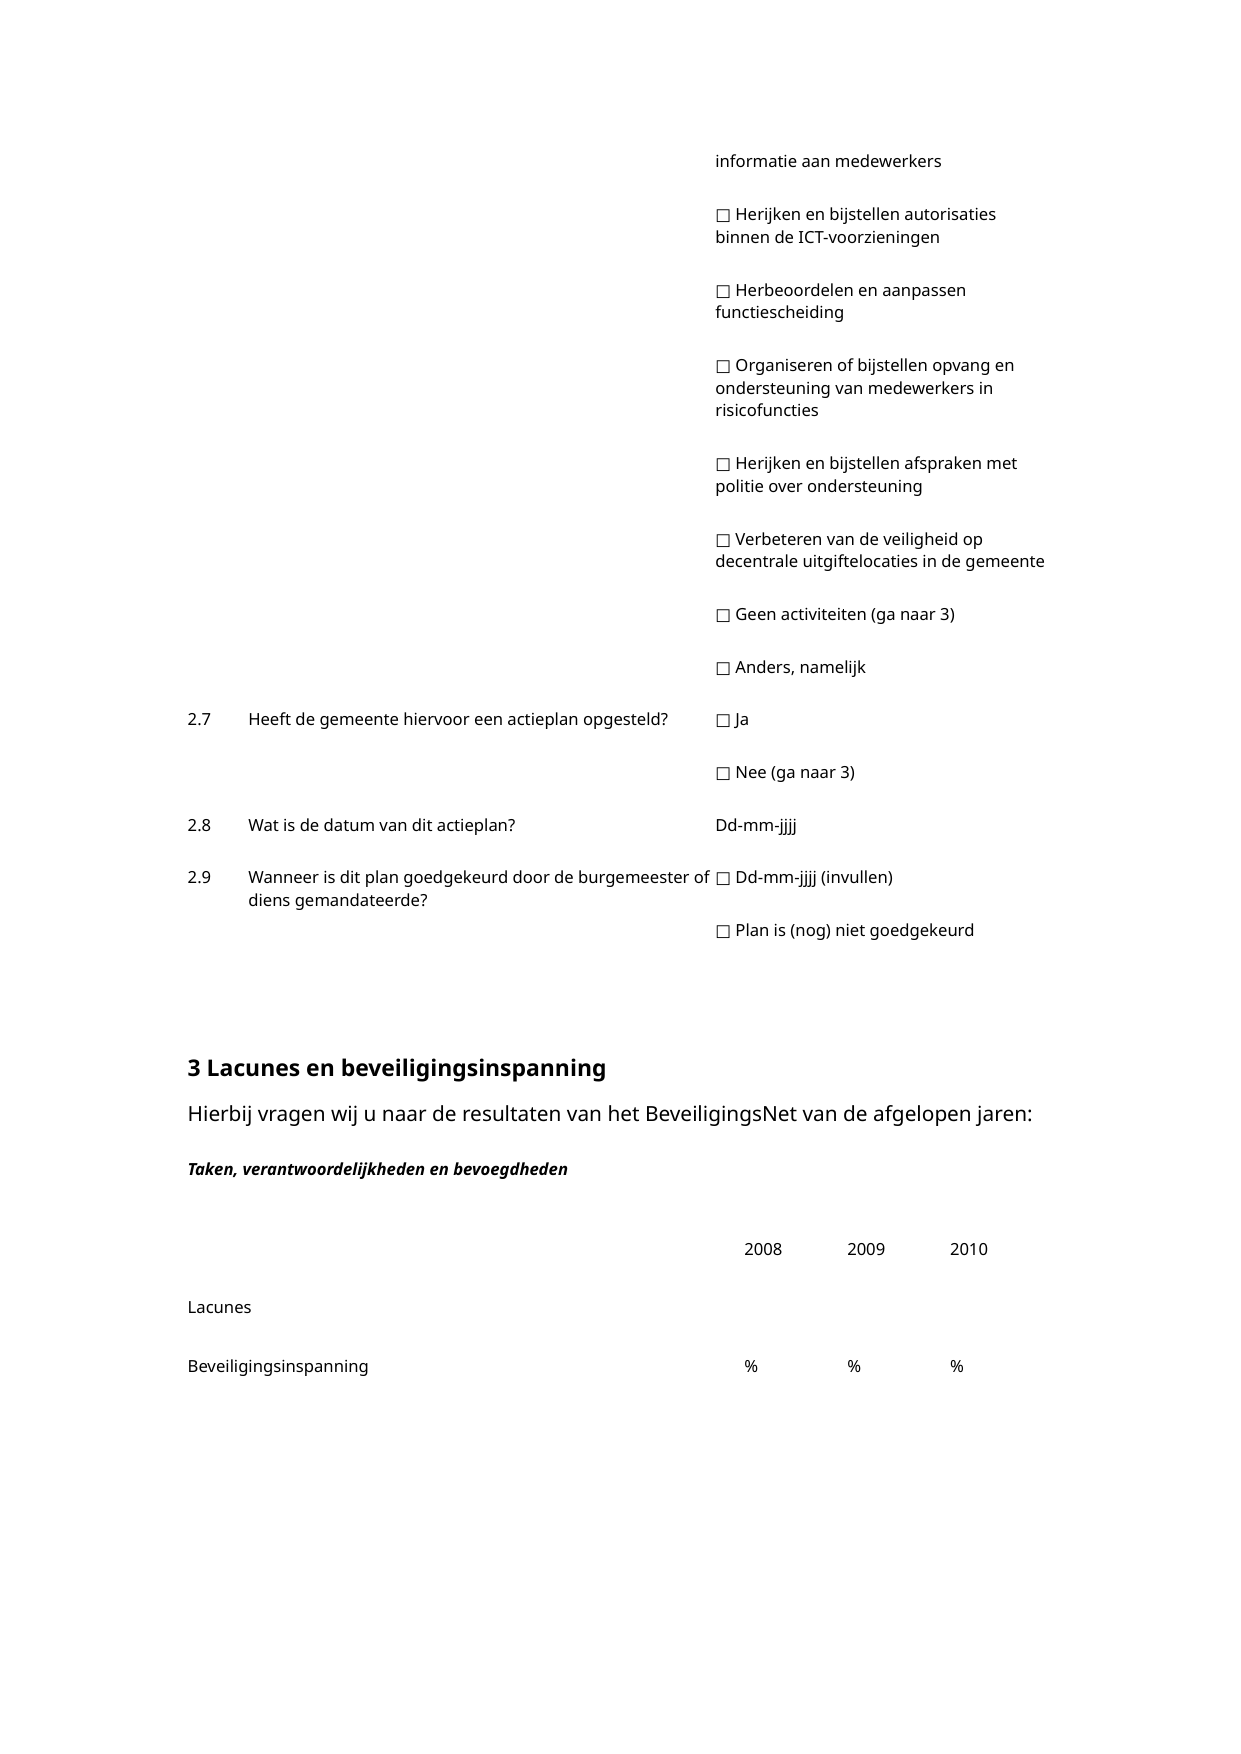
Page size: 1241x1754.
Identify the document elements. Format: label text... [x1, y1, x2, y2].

table_cell [248, 150, 715, 708]
table_cell informatie aan medewerkers □ Herijken en bijstellen autorisaties binnen de ICT-voorzieningen □ Herbeoordelen en aanpassen functiescheiding □ Organiseren of bijstellen opvang en ondersteuning van medewerkers in risicofuncties □ Herijken en bijstellen afspraken met politie over ondersteuning □ Verbeteren van de veiligheid op decentrale uitgiftelocaties in de gemeente □ Geen activiteiten (ga naar 3) □ Anders, namelijk [715, 150, 1053, 708]
table_cell Dd-mm-jjjj [715, 813, 1053, 866]
table_cell Heeft de gemeente hiervoor een actieplan opgesteld? [248, 708, 715, 813]
table_cell % [744, 1355, 847, 1407]
table_cell [950, 1296, 1053, 1354]
text Taken, verantwoordelijkheden en bevoegdheden [187, 1157, 1053, 1180]
table_cell □ Ja □ Nee (ga naar 3) [715, 708, 1053, 813]
table_cell □ Dd-mm-jjjj (invullen) □ Plan is (nog) niet goedgekeurd [715, 866, 1053, 971]
table_cell 2.9 [188, 866, 248, 971]
text Hierbij vragen wij u naar de resultaten van het BeveiligingsNet van de afgelopen jaren: [187, 1099, 1053, 1127]
table_cell [847, 1296, 950, 1354]
table_header 2008 [744, 1238, 847, 1296]
table_cell Wat is de datum van dit actieplan? [248, 813, 715, 866]
table_cell 2.7 [188, 708, 248, 813]
table_cell Lacunes [188, 1296, 744, 1354]
table_header 2010 [950, 1238, 1053, 1296]
table_cell [188, 150, 248, 708]
table_header [188, 1238, 744, 1296]
table_cell [744, 1296, 847, 1354]
table_cell 2.8 [188, 813, 248, 866]
table_cell % [847, 1355, 950, 1407]
subtitle 3 Lacunes en beveiligingsinspanning [187, 1052, 1053, 1084]
table_cell % [950, 1355, 1053, 1407]
table_header 2009 [847, 1238, 950, 1296]
table_cell Beveiligingsinspanning [188, 1355, 744, 1407]
table_cell Wanneer is dit plan goedgekeurd door de burgemeester of diens gemandateerde? [248, 866, 715, 971]
